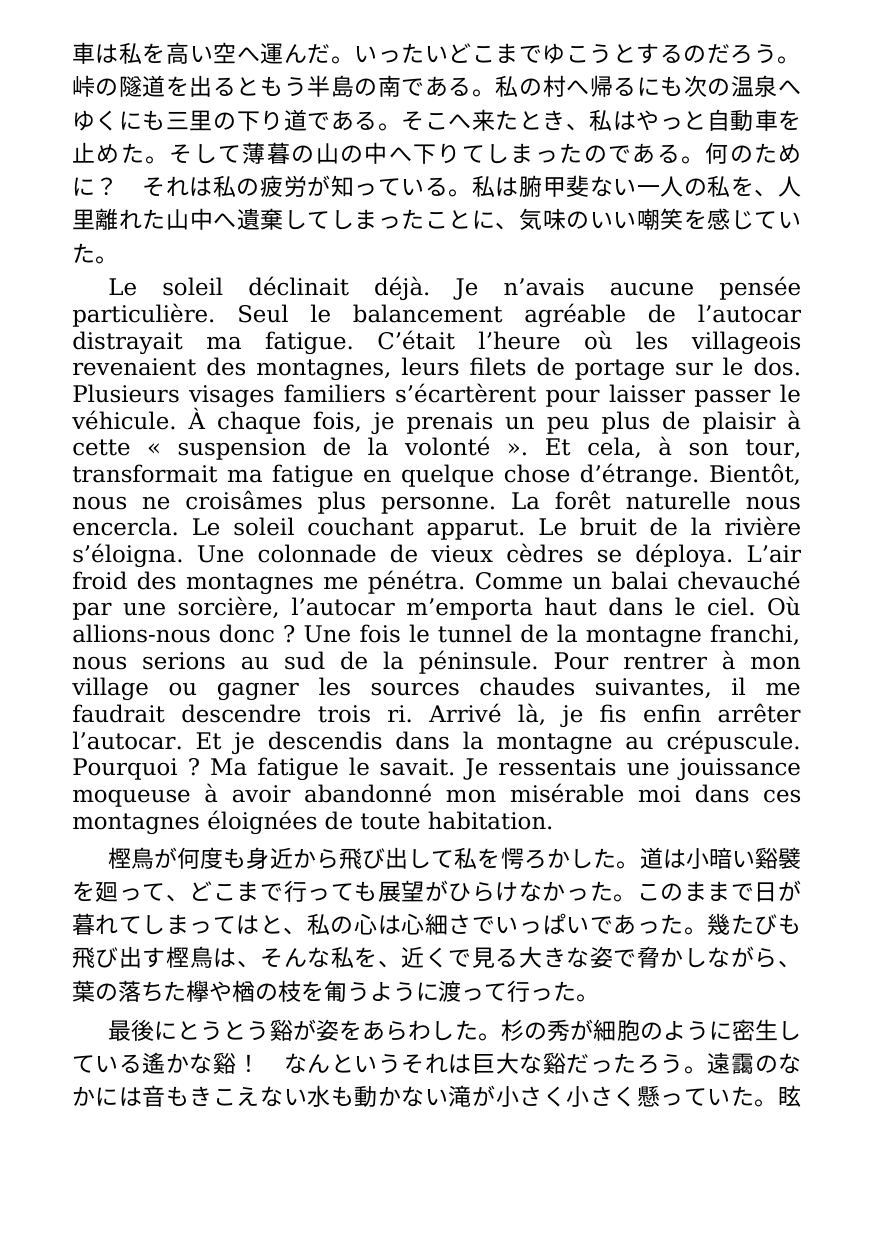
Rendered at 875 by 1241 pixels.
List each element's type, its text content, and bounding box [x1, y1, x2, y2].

text Le soleil déclinait déjà. Je n’avais aucune pensée particulière. Seul le balancement agréable de l’autocar distrayait ma fatigue. C’était l’heure où les villageois revenaient des montagnes, leurs filets de portage sur le dos. Plusieurs visages familiers s’écartèrent pour laisser passer le véhicule. À chaque fois, je prenais un peu plus de plaisir à cette « suspension de la volonté ». Et cela, à son tour, transformait ma fatigue en quelque chose d’étrange. Bientôt, nous ne croisâmes plus personne. La forêt naturelle nous encercla. Le soleil couchant apparut. Le bruit de la rivière s’éloigna. Une colonnade de vieux cèdres se déploya. L’air froid des montagnes me pénétra. Comme un balai chevauché par une sorcière, l’autocar m’emporta haut dans le ciel. Où allions-nous donc ? Une fois le tunnel de la montagne franchi, nous serions au sud de la péninsule. Pour rentrer à mon village ou gagner les sources chaudes suivantes, il me faudrait descendre trois ri. Arrivé là, je fis enfin arrêter l’autocar. Et je descendis dans la montagne au crépuscule. Pourquoi ? Ma fatigue le savait. Je ressentais une jouissance moqueuse à avoir abandonné mon misérable moi dans ces montagnes éloignées de toute habitation. [72, 274, 802, 834]
text 最後にとうとう谿が姿をあらわした。杉の秀が細胞のように密生している遙かな谿！ なんというそれは巨大な谿だったろう。遠靄のなかには音もきこえない水も動かない滝が小さく小さく懸っていた。眩 [72, 1013, 802, 1112]
text 車は私を高い空へ運んだ。いったいどこまでゆこうとするのだろう。峠の隧道を出るともう半島の南である。私の村へ帰るにも次の温泉へゆくにも三里の下り道である。そこへ来たとき、私はやっと自動車を止めた。そして薄暮の山の中へ下りてしまったのである。何のために？ それは私の疲労が知っている。私は腑甲斐ない一人の私を、人里離れた山中へ遺棄してしまったことに、気味のいい嘲笑を感じていた。 [72, 36, 802, 269]
text 樫鳥が何度も身近から飛び出して私を愕ろかした。道は小暗い谿襞を廻って、どこまで行っても展望がひらけなかった。このままで日が暮れてしまってはと、私の心は心細さでいっぱいであった。幾たびも飛び出す樫鳥は、そんな私を、近くで見る大きな姿で脅かしながら、葉の落ちた欅や楢の枝を匍うように渡って行った。 [72, 841, 802, 1007]
